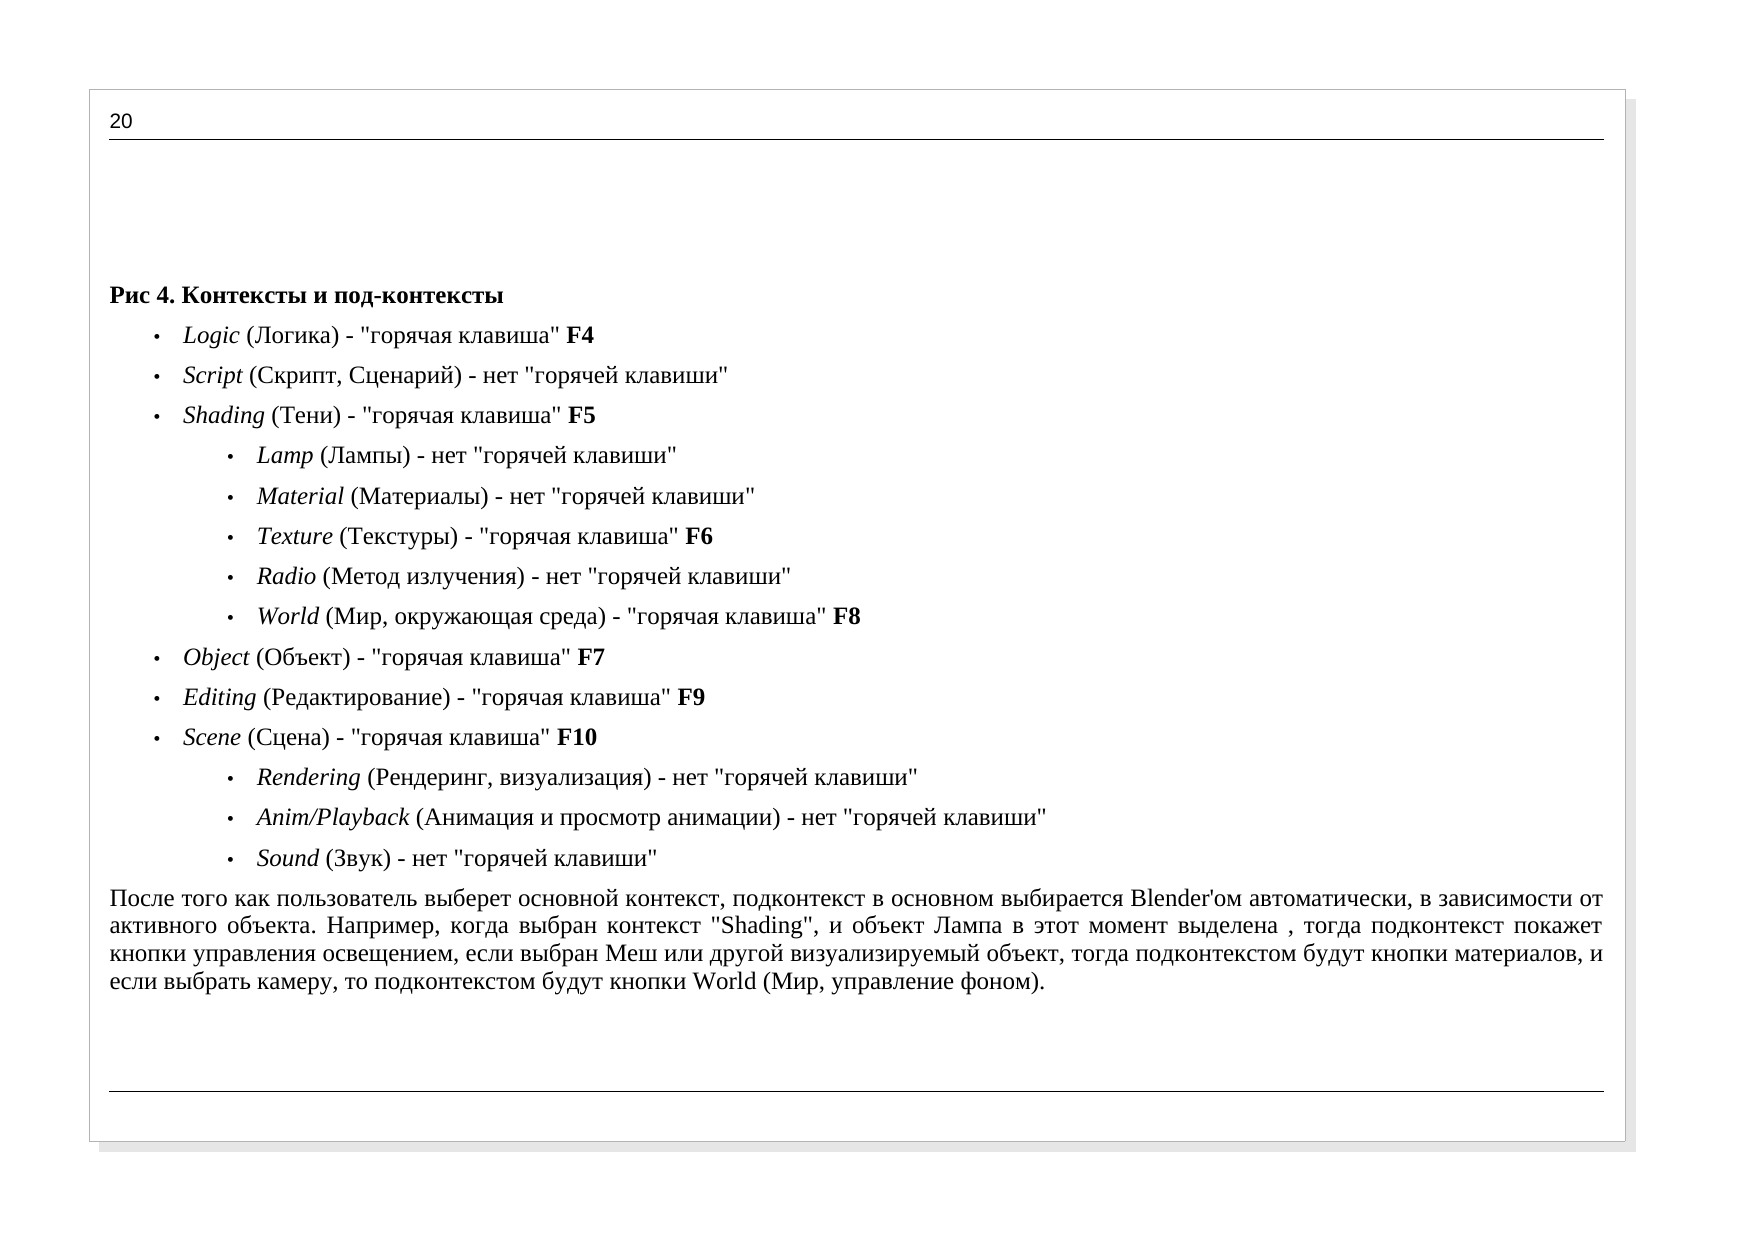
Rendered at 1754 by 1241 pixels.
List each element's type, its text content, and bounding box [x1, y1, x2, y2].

list Radio (Метод излучения) - нет "горячей клавиши" [227, 562, 1604, 590]
list Editing (Редактирование) - "горячая клавиша" F9 [153, 683, 1604, 711]
list Shading (Тени) - "горячая клавиша" F5 [153, 401, 1604, 429]
list Texture (Текстуры) - "горячая клавиша" F6 [227, 522, 1604, 550]
list Scene (Сцена) - "горячая клавиша" F10 [153, 723, 1604, 751]
text Рис 4. Контексты и под-контексты [109, 281, 1604, 308]
list Anim/Playback (Анимация и просмотр анимации) - нет "горячей клавиши" [227, 803, 1604, 831]
text После того как пользователь выберет основной контекст, подконтекст в основном выбирается Blender'ом автоматически, в зависимости от активного объекта. Например, когда выбран контекст "Shading", и объект Лампа в этот момент выделена , тогда подконтекст покажет кнопки управления освещением, если выбран Меш или другой визуализируемый объект, тогда подконтекстом будут кнопки материалов, и если выбрать камеру, то подконтекстом будут кнопки World (Мир, управление фоном). [109, 884, 1604, 995]
list World (Мир, окружающая среда) - "горячая клавиша" F8 [227, 602, 1604, 630]
list Rendering (Рендеринг, визуализация) - нет "горячей клавиши" [227, 763, 1604, 791]
list Sound (Звук) - нет "горячей клавиши" [227, 844, 1604, 871]
list Object (Объект) - "горячая клавиша" F7 [153, 643, 1604, 670]
list Lamp (Лампы) - нет "горячей клавиши" [227, 442, 1604, 469]
list Material (Материалы) - нет "горячей клавиши" [227, 482, 1604, 509]
list Logic (Логика) - "горячая клавиша" F4 [153, 321, 1604, 349]
list Script (Скрипт, Сценарий) - нет "горячей клавиши" [153, 361, 1604, 389]
